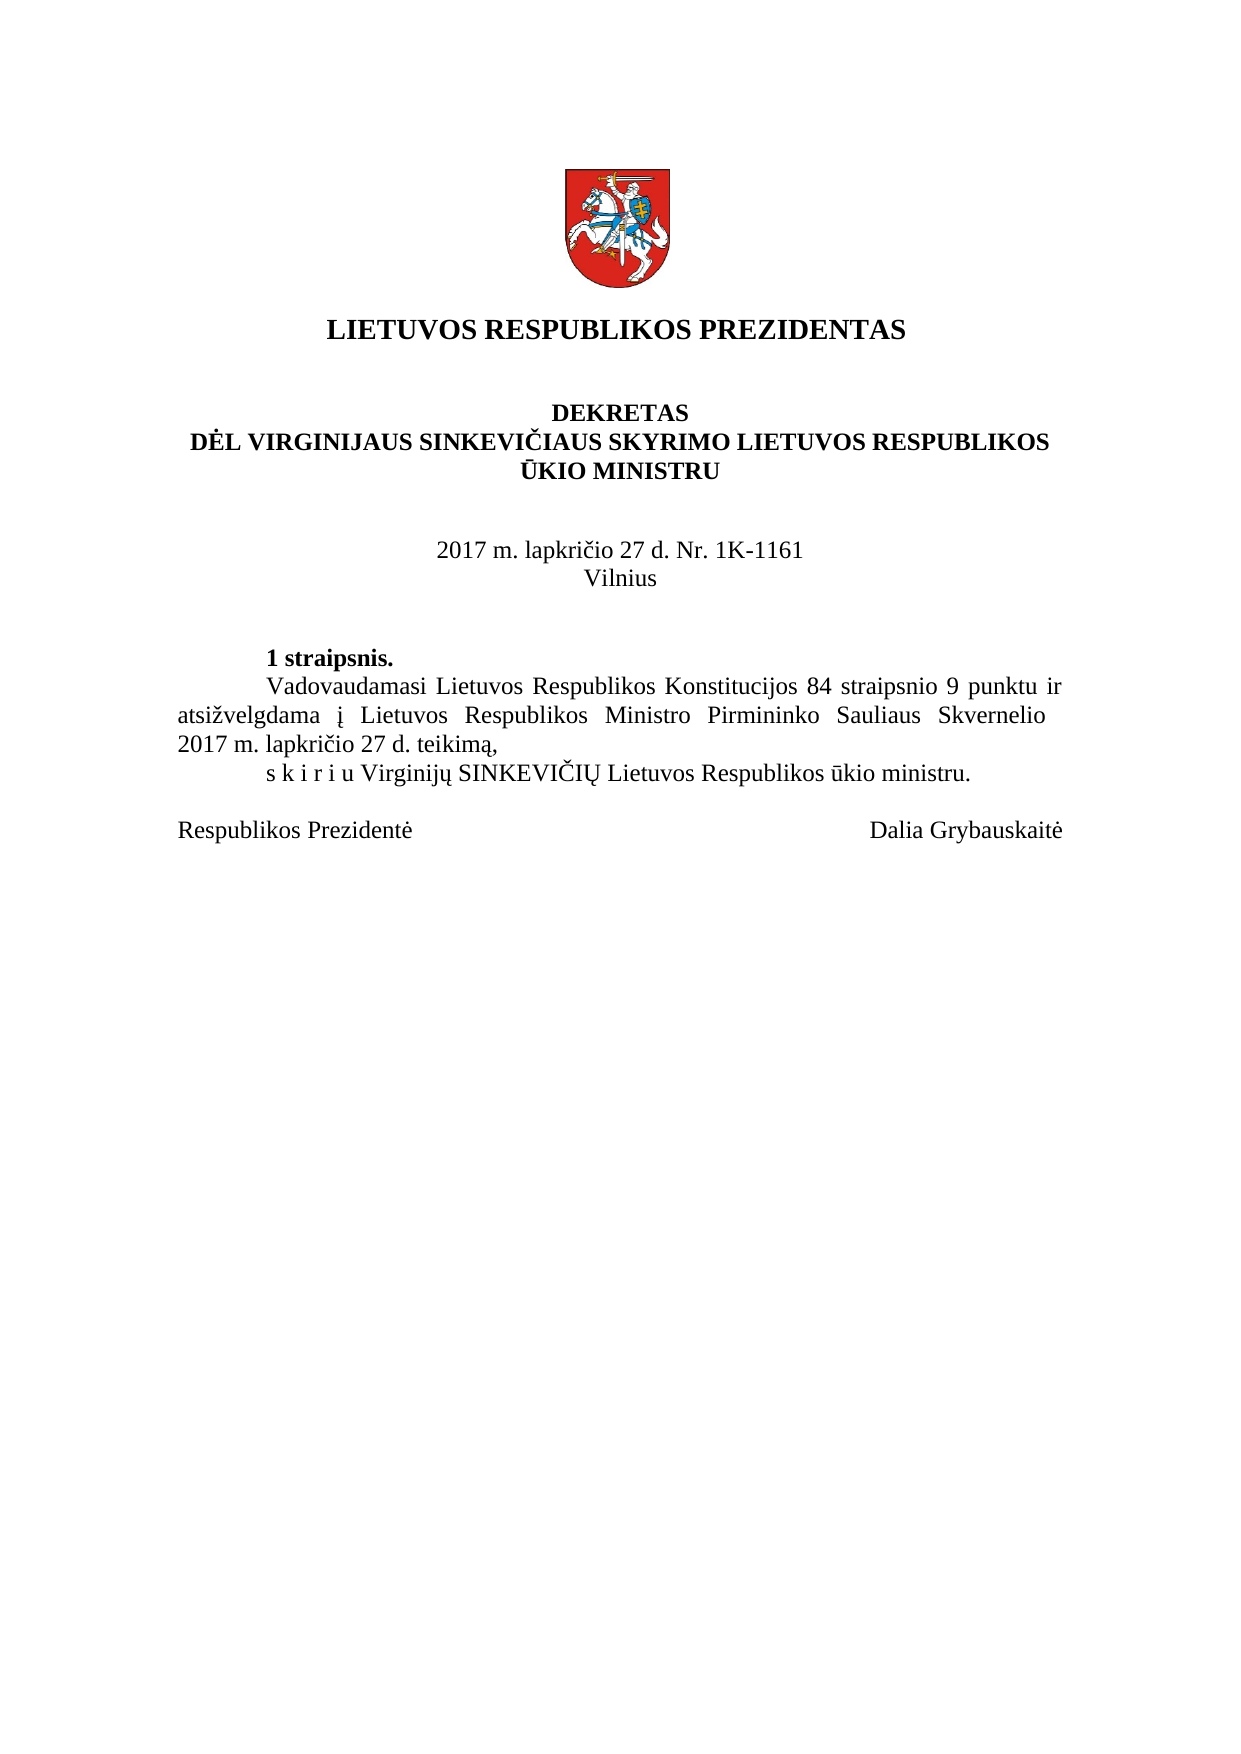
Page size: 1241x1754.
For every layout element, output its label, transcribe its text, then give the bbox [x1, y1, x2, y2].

text 1 straipsnis. [177, 643, 1063, 671]
text 2017 m. lapkričio 27 d. Nr. 1K-1161 [177, 535, 1063, 563]
text Respublikos Prezidentė Dalia Grybauskaitė [177, 815, 1063, 844]
text Vadovaudamasi Lietuvos Respublikos Konstitucijos 84 straipsnio 9 punktu ir atsižvelgdama į Lietuvos Respublikos Ministro Pirmininko Sauliaus Skvernelio 2017 m. lapkričio 27 d. teikimą, [177, 671, 1063, 758]
text Dėl VIRGINIJAUS SINKEVIČIAUS SKYRIMO LIETUVOS RESPUBLIKOS ŪKIO MINISTRU [177, 427, 1063, 484]
text Vilnius [177, 563, 1063, 592]
text LIETUVOS RESPUBLIKOS PREZIDENTAS [177, 312, 1063, 346]
text s k i r i u Virginijų SINKEVIČIŲ Lietuvos Respublikos ūkio ministru. [177, 758, 1063, 786]
text DEKRETAS [177, 398, 1063, 427]
